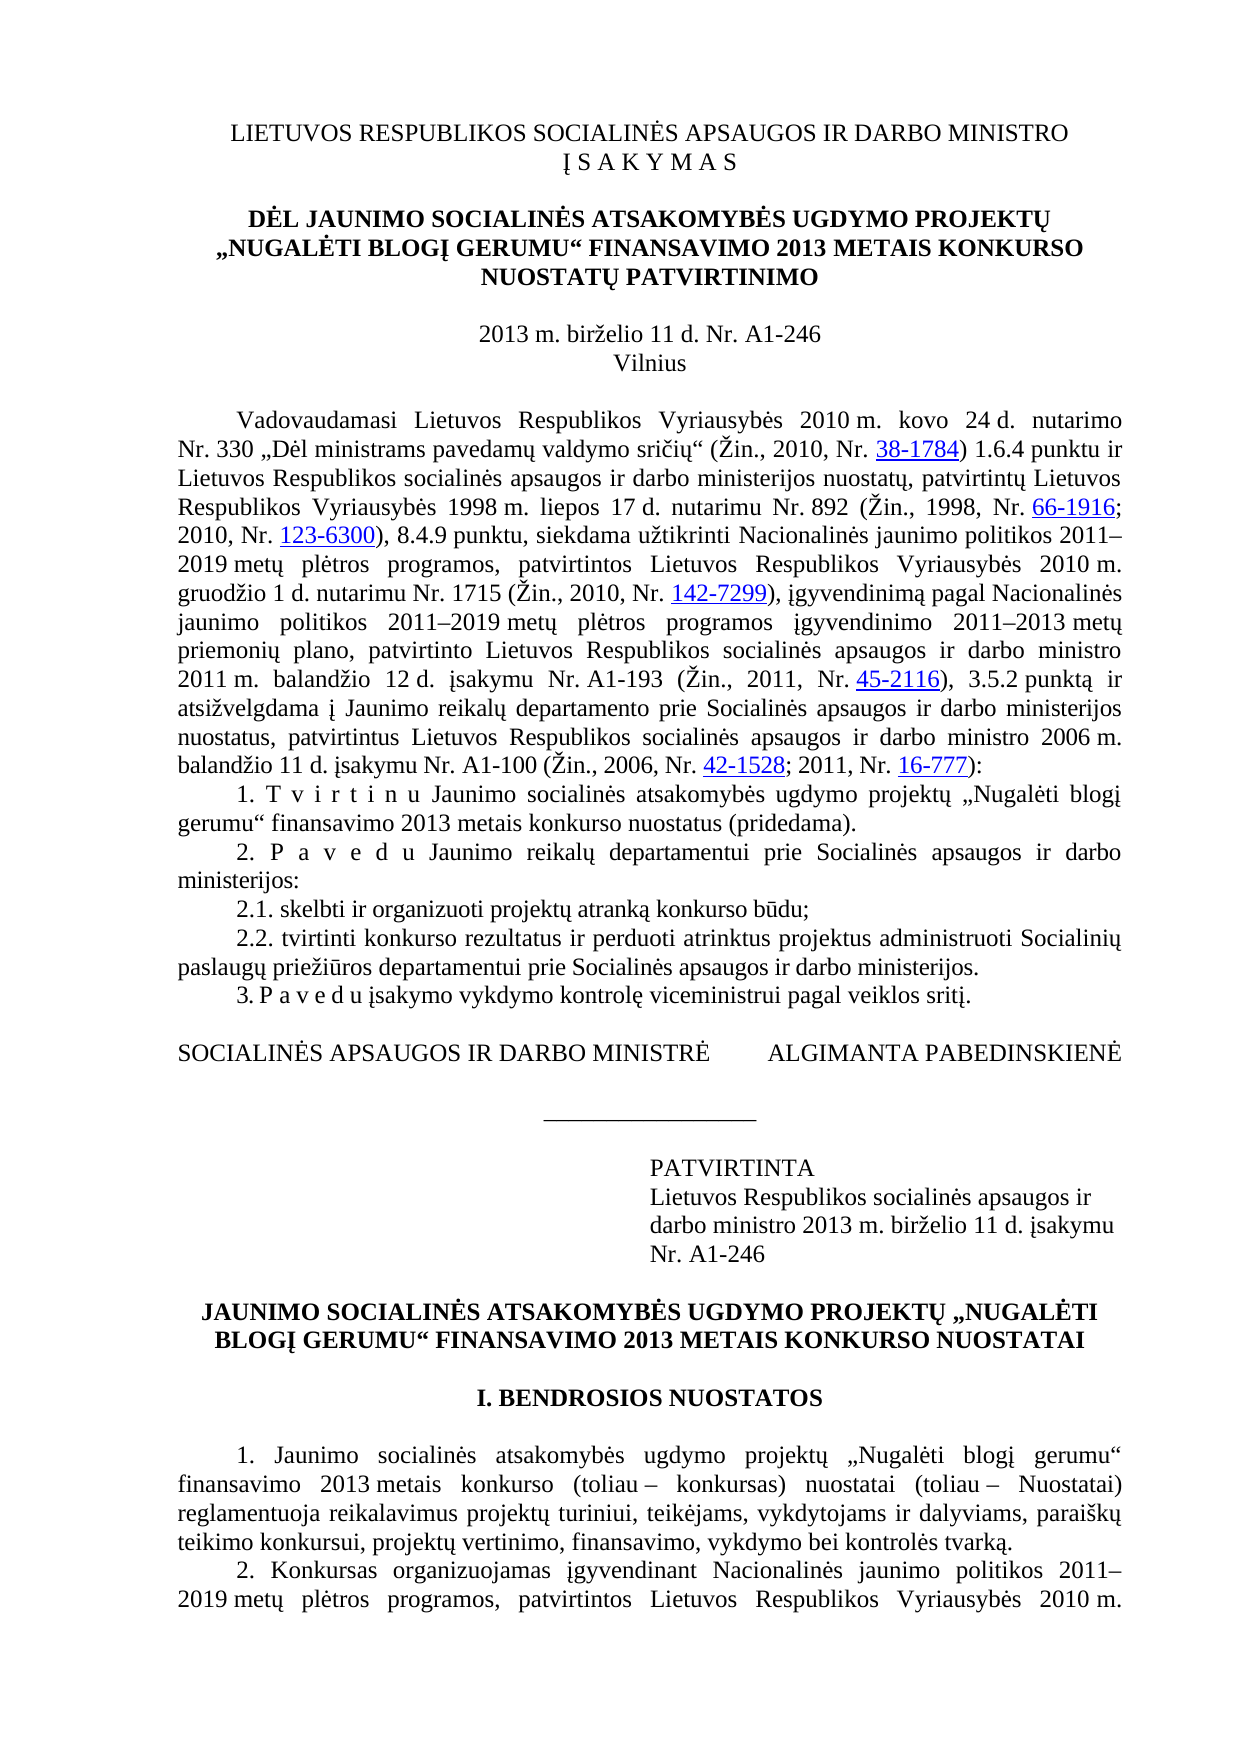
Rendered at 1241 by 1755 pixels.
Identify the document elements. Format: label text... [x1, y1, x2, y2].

text 2. P a v e d u Jaunimo reikalų departamentui prie Socialinės apsaugos ir darbo ministerijos: [177, 837, 1122, 894]
text 2.2. tvirtinti konkurso rezultatus ir perduoti atrinktus projektus administruoti Socialinių paslaugų priežiūros departamentui prie Socialinės apsaugos ir darbo ministerijos. [177, 923, 1122, 981]
text 1. Jaunimo socialinės atsakomybės ugdymo projektų „Nugalėti blogį gerumu“ finansavimo 2013 metais konkurso (toliau – konkursas) nuostatai (toliau – Nuostatai) reglamentuoja reikalavimus projektų turiniui, teikėjams, vykdytojams ir dalyviams, paraiškų teikimo konkursui, projektų vertinimo, finansavimo, vykdymo bei kontrolės tvarką. [177, 1441, 1122, 1556]
text 1. T v i r t i n u Jaunimo socialinės atsakomybės ugdymo projektų „Nugalėti blogį gerumu“ finansavimo 2013 metais konkurso nuostatus (pridedama). [177, 779, 1122, 837]
text Vadovaudamasi Lietuvos Respublikos Vyriausybės 2010 m. kovo 24 d. nutarimo Nr. 330 „Dėl ministrams pavedamų valdymo sričių“ (Žin., 2010, Nr. 38-1784) 1.6.4 punktu ir Lietuvos Respublikos socialinės apsaugos ir darbo ministerijos nuostatų, patvirtintų Lietuvos Respublikos Vyriausybės 1998 m. liepos 17 d. nutarimu Nr. 892 (Žin., 1998, Nr. 66-1916; 2010, Nr. 123-6300), 8.4.9 punktu, siekdama užtikrinti Nacionalinės jaunimo politikos 2011–2019 metų plėtros programos, patvirtintos Lietuvos Respublikos Vyriausybės 2010 m. gruodžio 1 d. nutarimu Nr. 1715 (Žin., 2010, Nr. 142-7299), įgyvendinimą pagal Nacionalinės jaunimo politikos 2011–2019 metų plėtros programos įgyvendinimo 2011–2013 metų priemonių plano, patvirtinto Lietuvos Respublikos socialinės apsaugos ir darbo ministro 2011 m. balandžio 12 d. įsakymu Nr. A1-193 (Žin., 2011, Nr. 45-2116), 3.5.2 punktą ir atsižvelgdama į Jaunimo reikalų departamento prie Socialinės apsaugos ir darbo ministerijos nuostatus, patvirtintus Lietuvos Respublikos socialinės apsaugos ir darbo ministro 2006 m. balandžio 11 d. įsakymu Nr. A1-100 (Žin., 2006, Nr. 42-1528; 2011, Nr. 16-777): [177, 406, 1122, 779]
text Socialinės apsaugos ir darbo ministrė Algimanta Pabedinskienė [177, 1038, 1122, 1067]
text 2.1. skelbti ir organizuoti projektų atranką konkurso būdu; [177, 894, 1122, 923]
text Lietuvos Respublikos socialinės apsaugos ir darbo ministro 2013 m. birželio 11 d. įsakymu Nr. A1-246 [649, 1182, 1122, 1268]
text DĖL jaunimo Socialinės atsakomybės ugdymo projektų „Nugalėti blogį gerumu“ finansavimo 2013 metais konkurso nuostatų patvirtinimo [177, 204, 1122, 291]
text Vilnius [177, 348, 1122, 377]
text I. BENDROSIOS NUOSTATOS [177, 1383, 1122, 1412]
text PATVIRTINTA [649, 1153, 1122, 1182]
text 3. P a v e d u įsakymo vykdymo kontrolę viceministrui pagal veiklos sritį. [177, 981, 1122, 1009]
text LIETUVOS RESPUBLIKOS SOCIALINĖS APSAUGOS IR DARBO MINISTRO [177, 118, 1122, 147]
text 2. Konkursas organizuojamas įgyvendinant Nacionalinės jaunimo politikos 2011–2019 metų plėtros programos, patvirtintos Lietuvos Respublikos Vyriausybės 2010 m. [177, 1556, 1122, 1613]
text 2013 m. birželio 11 d. Nr. A1-246 [177, 319, 1122, 348]
text _________________ [177, 1096, 1122, 1124]
text Į S A K Y M A S [177, 147, 1122, 176]
text JAUNIMO SOCIALINĖS ATSAKOMYBĖS UGDYMO PROJEKTŲ „NUGALĖTI BLOGĮ GERUMU“ FINANSAVIMO 2013 METAIS KONKURSO NUOSTATAI [177, 1297, 1122, 1354]
